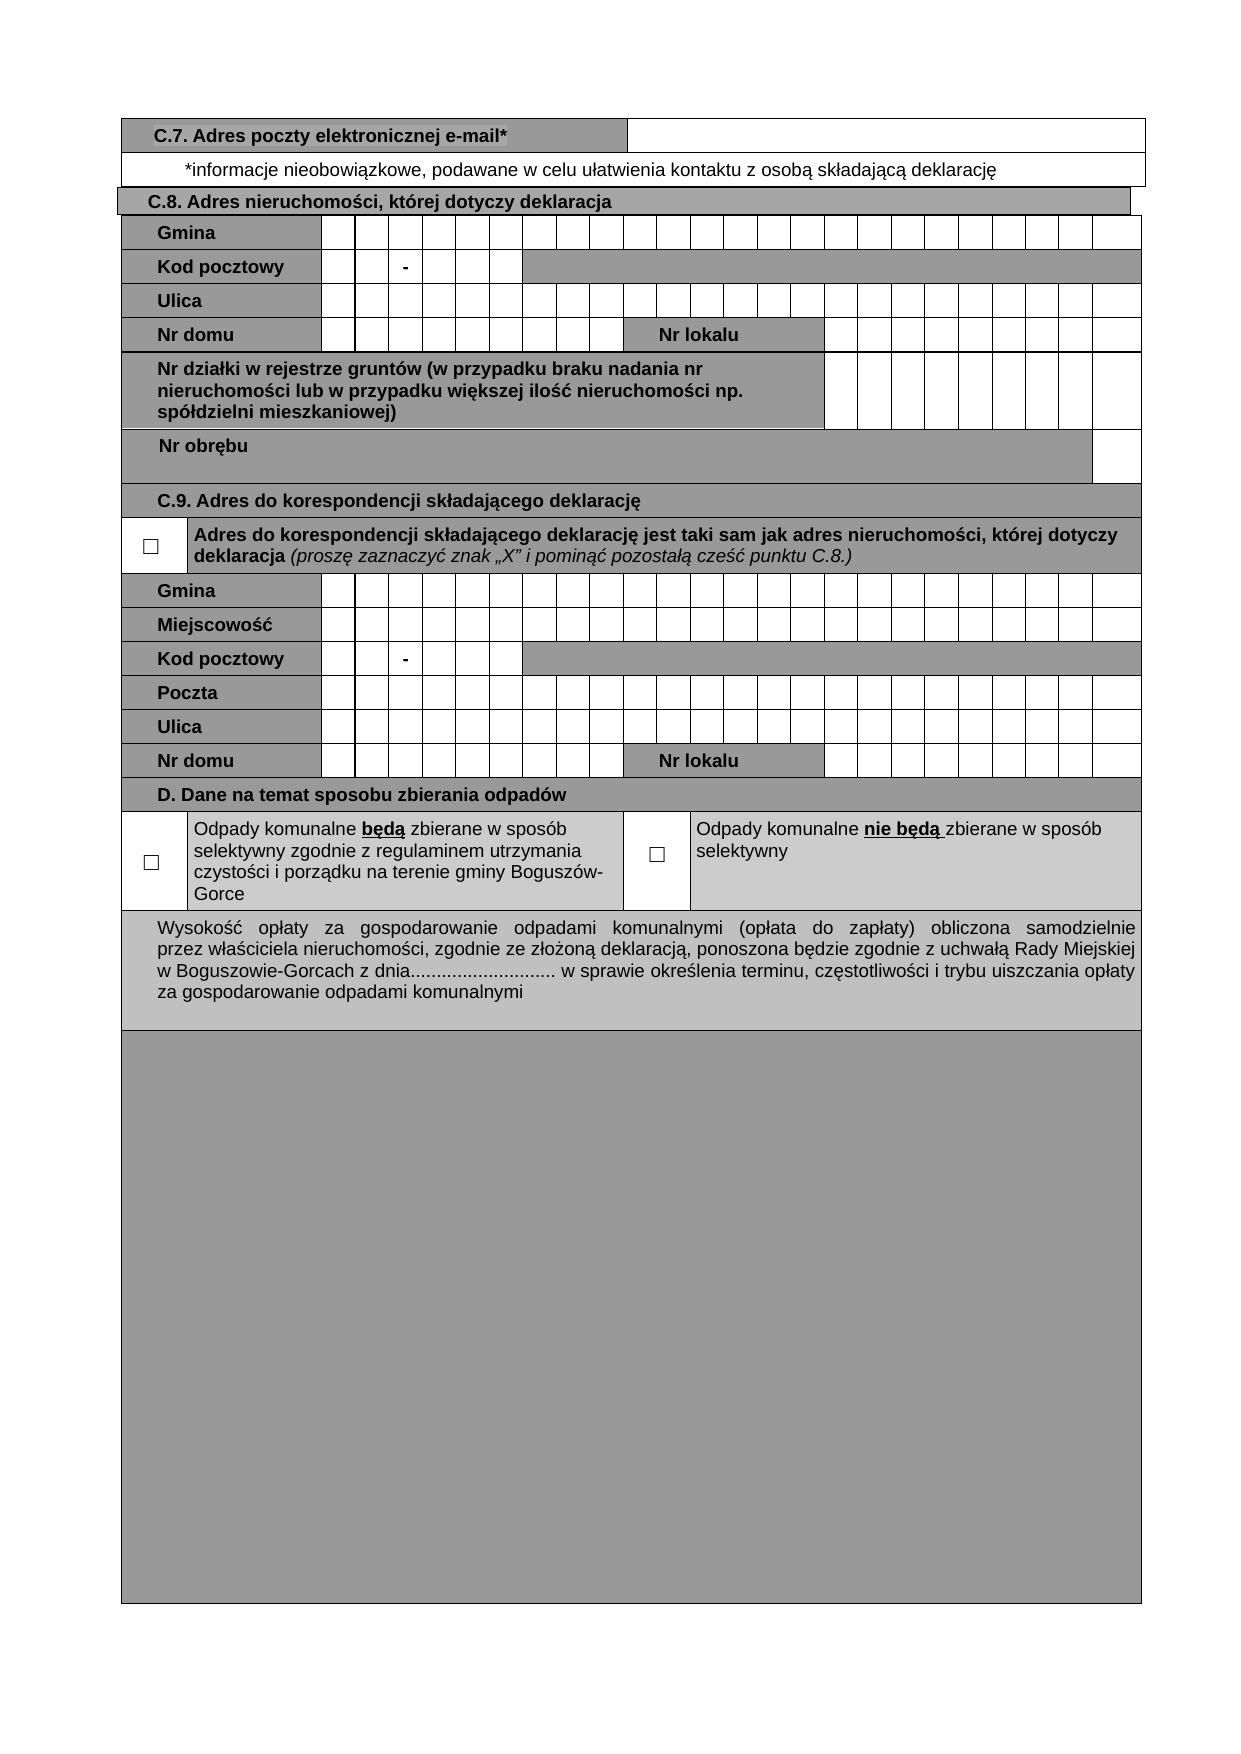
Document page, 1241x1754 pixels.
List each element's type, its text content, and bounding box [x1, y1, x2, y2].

table_cell [389, 574, 422, 607]
table_cell [959, 353, 992, 428]
table_cell [1093, 318, 1141, 351]
table_cell [892, 353, 924, 428]
table_cell [858, 574, 891, 607]
table_cell [523, 608, 556, 641]
table_cell [993, 284, 1025, 317]
table_cell [322, 642, 354, 675]
table_cell Kod pocztowy [122, 642, 321, 675]
table_cell [1026, 710, 1058, 743]
table_cell [758, 710, 790, 743]
table_cell [858, 744, 891, 777]
table_cell [993, 744, 1025, 777]
table_cell Ulica [122, 710, 321, 743]
table_cell [959, 284, 992, 317]
table_header [657, 216, 690, 249]
table_cell [590, 318, 623, 351]
table_cell [657, 676, 690, 709]
table_cell [1059, 608, 1092, 641]
table_cell [557, 284, 589, 317]
table_cell - [389, 642, 422, 675]
table_cell [993, 710, 1025, 743]
table_cell [791, 710, 824, 743]
table_header [892, 216, 924, 249]
table_cell Nr obrębu [122, 430, 1092, 483]
table_cell Nr domu [122, 744, 321, 777]
table_cell [456, 608, 489, 641]
table_cell [356, 710, 388, 743]
table_cell [389, 284, 422, 317]
table_cell [322, 676, 354, 709]
table_cell [825, 744, 857, 777]
table_cell [356, 642, 388, 675]
table_cell [356, 744, 388, 777]
table_cell [825, 676, 857, 709]
table_cell [322, 250, 354, 283]
table_cell [791, 676, 824, 709]
table_cell [758, 574, 790, 607]
table_cell [892, 284, 924, 317]
table_cell [590, 676, 623, 709]
table_cell [1093, 353, 1141, 428]
table_cell [590, 574, 623, 607]
table_cell [959, 676, 992, 709]
table_cell [724, 608, 757, 641]
table_header [322, 216, 354, 249]
table_cell D. Dane na temat sposobu zbierania odpadów [122, 778, 1141, 811]
table_cell [322, 318, 354, 351]
table_cell Wysokość opłaty za gospodarowanie odpadami komunalnymi (opłata do zapłaty) obliczona samodzielnie przez właściciela nieruchomości, zgodnie ze złożoną deklaracją, ponoszona będzie zgodnie z uchwałą Rady Miejskiej w Boguszowie-Gorcach z dnia............................ w sprawie określenia terminu, częstotliwości i trybu uiszczania opłaty za gospodarowanie odpadami komunalnymi [122, 911, 1141, 1030]
table_cell [758, 676, 790, 709]
table_cell [322, 744, 354, 777]
table_cell [892, 744, 924, 777]
table_cell [490, 710, 522, 743]
table_header [791, 216, 824, 249]
table_cell [490, 744, 522, 777]
table_cell [356, 250, 388, 283]
table_cell Ulica [122, 284, 321, 317]
table_cell [423, 744, 455, 777]
table_cell [423, 250, 455, 283]
table_cell [724, 676, 757, 709]
table_cell [1093, 744, 1141, 777]
table_cell [724, 710, 757, 743]
table_cell [356, 284, 388, 317]
table_cell [557, 574, 589, 607]
table_cell [1059, 574, 1092, 607]
table_cell [691, 574, 723, 607]
table_cell [1093, 284, 1141, 317]
table_cell [557, 710, 589, 743]
table_cell [356, 608, 388, 641]
table_cell [590, 284, 623, 317]
table_cell [825, 318, 857, 351]
table_cell [523, 676, 556, 709]
table_cell [624, 676, 656, 709]
table_cell [389, 608, 422, 641]
table_cell Odpady komunalne nie będą zbierane w sposób selektywny [691, 812, 1141, 910]
table_header [624, 216, 656, 249]
table_cell [490, 642, 522, 675]
table_cell Nr lokalu [624, 744, 824, 777]
table_cell [624, 608, 656, 641]
table_cell Gmina [122, 574, 321, 607]
table_cell [322, 284, 354, 317]
table_header [724, 216, 757, 249]
table_cell Nr lokalu [624, 318, 824, 351]
table_cell [1093, 608, 1141, 641]
table_cell [557, 676, 589, 709]
table_cell [456, 318, 489, 351]
table_cell [423, 676, 455, 709]
table_header [356, 216, 388, 249]
table_header [456, 216, 489, 249]
table_header [825, 216, 857, 249]
table_cell [490, 318, 522, 351]
table_cell [758, 284, 790, 317]
table_cell [691, 710, 723, 743]
table_cell [456, 744, 489, 777]
table_cell [523, 642, 1141, 675]
table_cell Adres do korespondencji składającego deklarację jest taki sam jak adres nieruchomości, której dotyczy deklaracja (proszę zaznaczyć znak „X” i pominąć pozostałą cześć punktu C.8.) [188, 518, 1141, 573]
table_cell [356, 574, 388, 607]
table_cell [456, 642, 489, 675]
table_cell [1026, 676, 1058, 709]
table_cell [1026, 608, 1058, 641]
table_cell [959, 608, 992, 641]
table_cell [858, 710, 891, 743]
table_header [490, 216, 522, 249]
table_cell [925, 574, 958, 607]
table_cell [590, 608, 623, 641]
table_cell [1059, 284, 1092, 317]
table_cell [657, 284, 690, 317]
table_cell [389, 710, 422, 743]
table_cell [993, 353, 1025, 428]
table_cell [1026, 284, 1058, 317]
table_cell [892, 608, 924, 641]
table_cell [724, 574, 757, 607]
table_cell [624, 710, 656, 743]
table_cell [993, 608, 1025, 641]
table_cell [825, 574, 857, 607]
table_cell [423, 574, 455, 607]
table_cell [993, 676, 1025, 709]
table_cell [490, 284, 522, 317]
table_cell □ [122, 812, 187, 910]
table_header [758, 216, 790, 249]
table_cell [791, 608, 824, 641]
table_cell [791, 284, 824, 317]
table_cell *informacje nieobowiązkowe, podawane w celu ułatwienia kontaktu z osobą składającą deklarację [122, 153, 1145, 186]
table_cell [858, 676, 891, 709]
table_cell [758, 608, 790, 641]
table_cell [490, 676, 522, 709]
table_cell Miejscowość [122, 608, 321, 641]
table_header [523, 216, 556, 249]
table_cell [993, 574, 1025, 607]
table_cell [825, 608, 857, 641]
table_cell [959, 318, 992, 351]
table_cell [925, 676, 958, 709]
table_cell [523, 574, 556, 607]
table_cell [1059, 710, 1092, 743]
table_cell [1093, 430, 1141, 483]
table_cell C.7. Adres poczty elektronicznej e-mail* [122, 119, 627, 152]
table_cell [858, 608, 891, 641]
table_cell [557, 318, 589, 351]
table_cell [1026, 574, 1058, 607]
table_cell [691, 284, 723, 317]
table_cell [925, 744, 958, 777]
table_header [389, 216, 422, 249]
table_cell [523, 284, 556, 317]
table_cell Odpady komunalne będą zbierane w sposób selektywny zgodnie z regulaminem utrzymania czystości i porządku na terenie gminy Boguszów- Gorce [188, 812, 623, 910]
table_cell [557, 744, 589, 777]
table_cell [490, 608, 522, 641]
table_cell [523, 318, 556, 351]
table_cell [423, 608, 455, 641]
table_cell [456, 250, 489, 283]
table_cell [590, 710, 623, 743]
table_cell [1026, 318, 1058, 351]
table_cell [959, 710, 992, 743]
table_cell [456, 284, 489, 317]
table_cell [523, 710, 556, 743]
table_cell [892, 676, 924, 709]
table_header [423, 216, 455, 249]
table_cell [1093, 574, 1141, 607]
table_cell [1059, 353, 1092, 428]
table_header [993, 216, 1025, 249]
table_cell [423, 284, 455, 317]
table_cell [590, 744, 623, 777]
table_cell [691, 608, 723, 641]
table_cell [322, 574, 354, 607]
table_cell [423, 318, 455, 351]
table_cell [1093, 676, 1141, 709]
table_cell [322, 608, 354, 641]
table_cell [657, 608, 690, 641]
table_cell [423, 710, 455, 743]
table_cell [925, 710, 958, 743]
table_cell Kod pocztowy [122, 250, 321, 283]
table_cell [724, 284, 757, 317]
table_cell [389, 318, 422, 351]
table_cell [557, 608, 589, 641]
table_cell [122, 1031, 1141, 1603]
table_cell [356, 318, 388, 351]
table_cell [691, 676, 723, 709]
table_cell [892, 318, 924, 351]
table_header [691, 216, 723, 249]
table_cell [624, 284, 656, 317]
table_cell [858, 284, 891, 317]
table_cell [657, 574, 690, 607]
table_cell [490, 250, 522, 283]
table_cell [523, 744, 556, 777]
table_header Gmina [122, 216, 321, 249]
table_cell [925, 353, 958, 428]
table_cell [628, 119, 1145, 152]
table_cell [389, 744, 422, 777]
table_cell Poczta [122, 676, 321, 709]
table_cell [1059, 676, 1092, 709]
table_cell - [389, 250, 422, 283]
table_cell [925, 318, 958, 351]
table_header [858, 216, 891, 249]
table_cell [959, 744, 992, 777]
table_cell [624, 574, 656, 607]
table_cell [657, 710, 690, 743]
table_cell [925, 608, 958, 641]
table_cell [858, 318, 891, 351]
table_cell Nr działki w rejestrze gruntów (w przypadku braku nadania nr nieruchomości lub w przypadku większej ilość nieruchomości np. spółdzielni mieszkaniowej) [122, 353, 824, 428]
table_cell □ [624, 812, 690, 910]
table_header [1093, 216, 1141, 249]
table_header [557, 216, 589, 249]
table_cell [825, 710, 857, 743]
table_header [1026, 216, 1058, 249]
table_cell [1026, 353, 1058, 428]
table_cell [959, 574, 992, 607]
table_cell [1059, 318, 1092, 351]
table_cell [1026, 744, 1058, 777]
table_cell [356, 676, 388, 709]
table_header [1059, 216, 1092, 249]
table_cell [423, 642, 455, 675]
table_cell [825, 353, 857, 428]
table_cell □ [122, 518, 187, 573]
table_cell [523, 250, 1141, 283]
table_cell [456, 574, 489, 607]
table_header [959, 216, 992, 249]
table_cell [1059, 744, 1092, 777]
table_cell [456, 710, 489, 743]
table_cell [322, 710, 354, 743]
table_cell [1093, 710, 1141, 743]
table_header [925, 216, 958, 249]
table_header [590, 216, 623, 249]
table_cell C.9. Adres do korespondencji składającego deklarację [122, 484, 1141, 517]
table_cell [892, 710, 924, 743]
table_cell Nr domu [122, 318, 321, 351]
table_cell [858, 353, 891, 428]
table_cell [389, 676, 422, 709]
table_cell [791, 574, 824, 607]
table_cell [825, 284, 857, 317]
table_cell [892, 574, 924, 607]
table_cell [993, 318, 1025, 351]
table_cell [456, 676, 489, 709]
table_cell [490, 574, 522, 607]
text C.8. Adres nieruchomości, której dotyczy deklaracja [118, 188, 1130, 214]
table_cell [925, 284, 958, 317]
